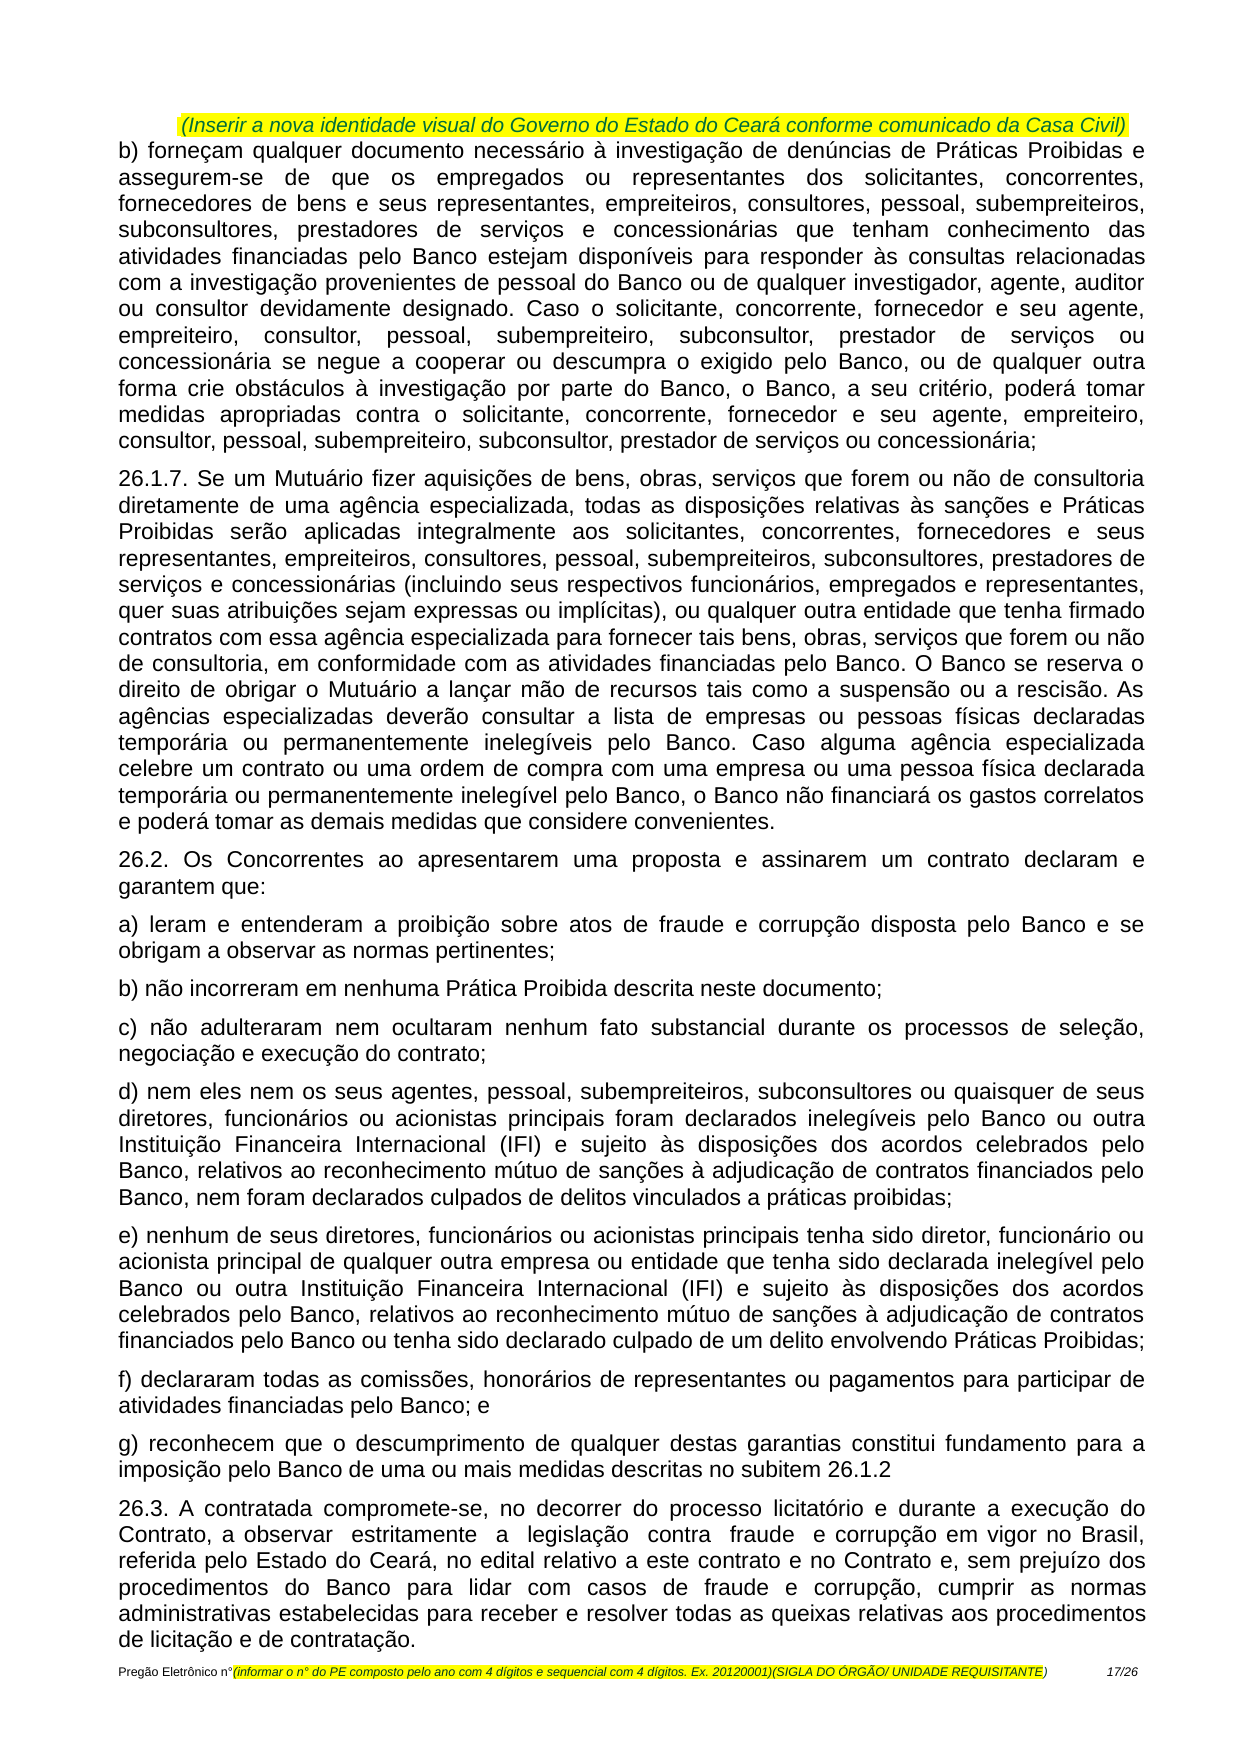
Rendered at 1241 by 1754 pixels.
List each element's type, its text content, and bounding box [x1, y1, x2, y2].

text f) declararam todas as comissões, honorários de representantes ou pagamentos para participar de atividades financiadas pelo Banco; e [118, 1366, 1146, 1418]
text c) não adulteraram nem ocultaram nenhum fato substancial durante os processos de seleção, negociação e execução do contrato; [118, 1014, 1146, 1066]
text b) forneçam qualquer documento necessário à investigação de denúncias de Práticas Proibidas e assegurem-se de que os empregados ou representantes dos solicitantes, concorrentes, fornecedores de bens e seus representantes, empreiteiros, consultores, pessoal, subempreiteiros, subconsultores, prestadores de serviços e concessionárias que tenham conhecimento das atividades financiadas pelo Banco estejam disponíveis para responder às consultas relacionadas com a investigação provenientes de pessoal do Banco ou de qualquer investigador, agente, auditor ou consultor devidamente designado. Caso o solicitante, concorrente, fornecedor e seu agente, empreiteiro, consultor, pessoal, subempreiteiro, subconsultor, prestador de serviços ou concessionária se negue a cooperar ou descumpra o exigido pelo Banco, ou de qualquer outra forma crie obstáculos à investigação por parte do Banco, o Banco, a seu critério, poderá tomar medidas apropriadas contra o solicitante, concorrente, fornecedor e seu agente, empreiteiro, consultor, pessoal, subempreiteiro, subconsultor, prestador de serviços ou concessionária; [118, 137, 1146, 453]
text 26.3. A contratada compromete-se, no decorrer do processo licitatório e durante a execução do Contrato, a observar estritamente a legislação contra fraude e corrupção em vigor no Brasil, referida pelo Estado do Ceará, no edital relativo a este contrato e no Contrato e, sem prejuízo dos procedimentos do Banco para lidar com casos de fraude e corrupção, cumprir as normas administrativas estabelecidas para receber e resolver todas as queixas relativas aos procedimentos de licitação e de contratação. [118, 1495, 1147, 1653]
text a) leram e entenderam a proibição sobre atos de fraude e corrupção disposta pelo Banco e se obrigam a observar as normas pertinentes; [118, 911, 1146, 963]
text d) nem eles nem os seus agentes, pessoal, subempreiteiros, subconsultores ou quaisquer de seus diretores, funcionários ou acionistas principais foram declarados inelegíveis pelo Banco ou outra Instituição Financeira Internacional (IFI) e sujeito às disposições dos acordos celebrados pelo Banco, relativos ao reconhecimento mútuo de sanções à adjudicação de contratos financiados pelo Banco, nem foram declarados culpados de delitos vinculados a práticas proibidas; [118, 1078, 1146, 1210]
text g) reconhecem que o descumprimento de qualquer destas garantias constitui fundamento para a imposição pelo Banco de uma ou mais medidas descritas no subitem 26.1.2 [118, 1430, 1146, 1483]
text 26.1.7. Se um Mutuário fizer aquisições de bens, obras, serviços que forem ou não de consultoria diretamente de uma agência especializada, todas as disposições relativas às sanções e Práticas Proibidas serão aplicadas integralmente aos solicitantes, concorrentes, fornecedores e seus representantes, empreiteiros, consultores, pessoal, subempreiteiros, subconsultores, prestadores de serviços e concessionárias (incluindo seus respectivos funcionários, empregados e representantes, quer suas atribuições sejam expressas ou implícitas), ou qualquer outra entidade que tenha firmado contratos com essa agência especializada para fornecer tais bens, obras, serviços que forem ou não de consultoria, em conformidade com as atividades financiadas pelo Banco. O Banco se reserva o direito de obrigar o Mutuário a lançar mão de recursos tais como a suspensão ou a rescisão. As agências especializadas deverão consultar a lista de empresas ou pessoas físicas declaradas temporária ou permanentemente inelegíveis pelo Banco. Caso alguma agência especializada celebre um contrato ou uma ordem de compra com uma empresa ou uma pessoa física declarada temporária ou permanentemente inelegível pelo Banco, o Banco não financiará os gastos correlatos e poderá tomar as demais medidas que considere convenientes. [118, 465, 1146, 834]
text 26.2. Os Concorrentes ao apresentarem uma proposta e assinarem um contrato declaram e garantem que: [118, 846, 1146, 899]
text e) nenhum de seus diretores, funcionários ou acionistas principais tenha sido diretor, funcionário ou acionista principal de qualquer outra empresa ou entidade que tenha sido declarada inelegível pelo Banco ou outra Instituição Financeira Internacional (IFI) e sujeito às disposições dos acordos celebrados pelo Banco, relativos ao reconhecimento mútuo de sanções à adjudicação de contratos financiados pelo Banco ou tenha sido declarado culpado de um delito envolvendo Práticas Proibidas; [118, 1222, 1146, 1354]
text b) não incorreram em nenhuma Prática Proibida descrita neste documento; [118, 975, 1146, 1002]
